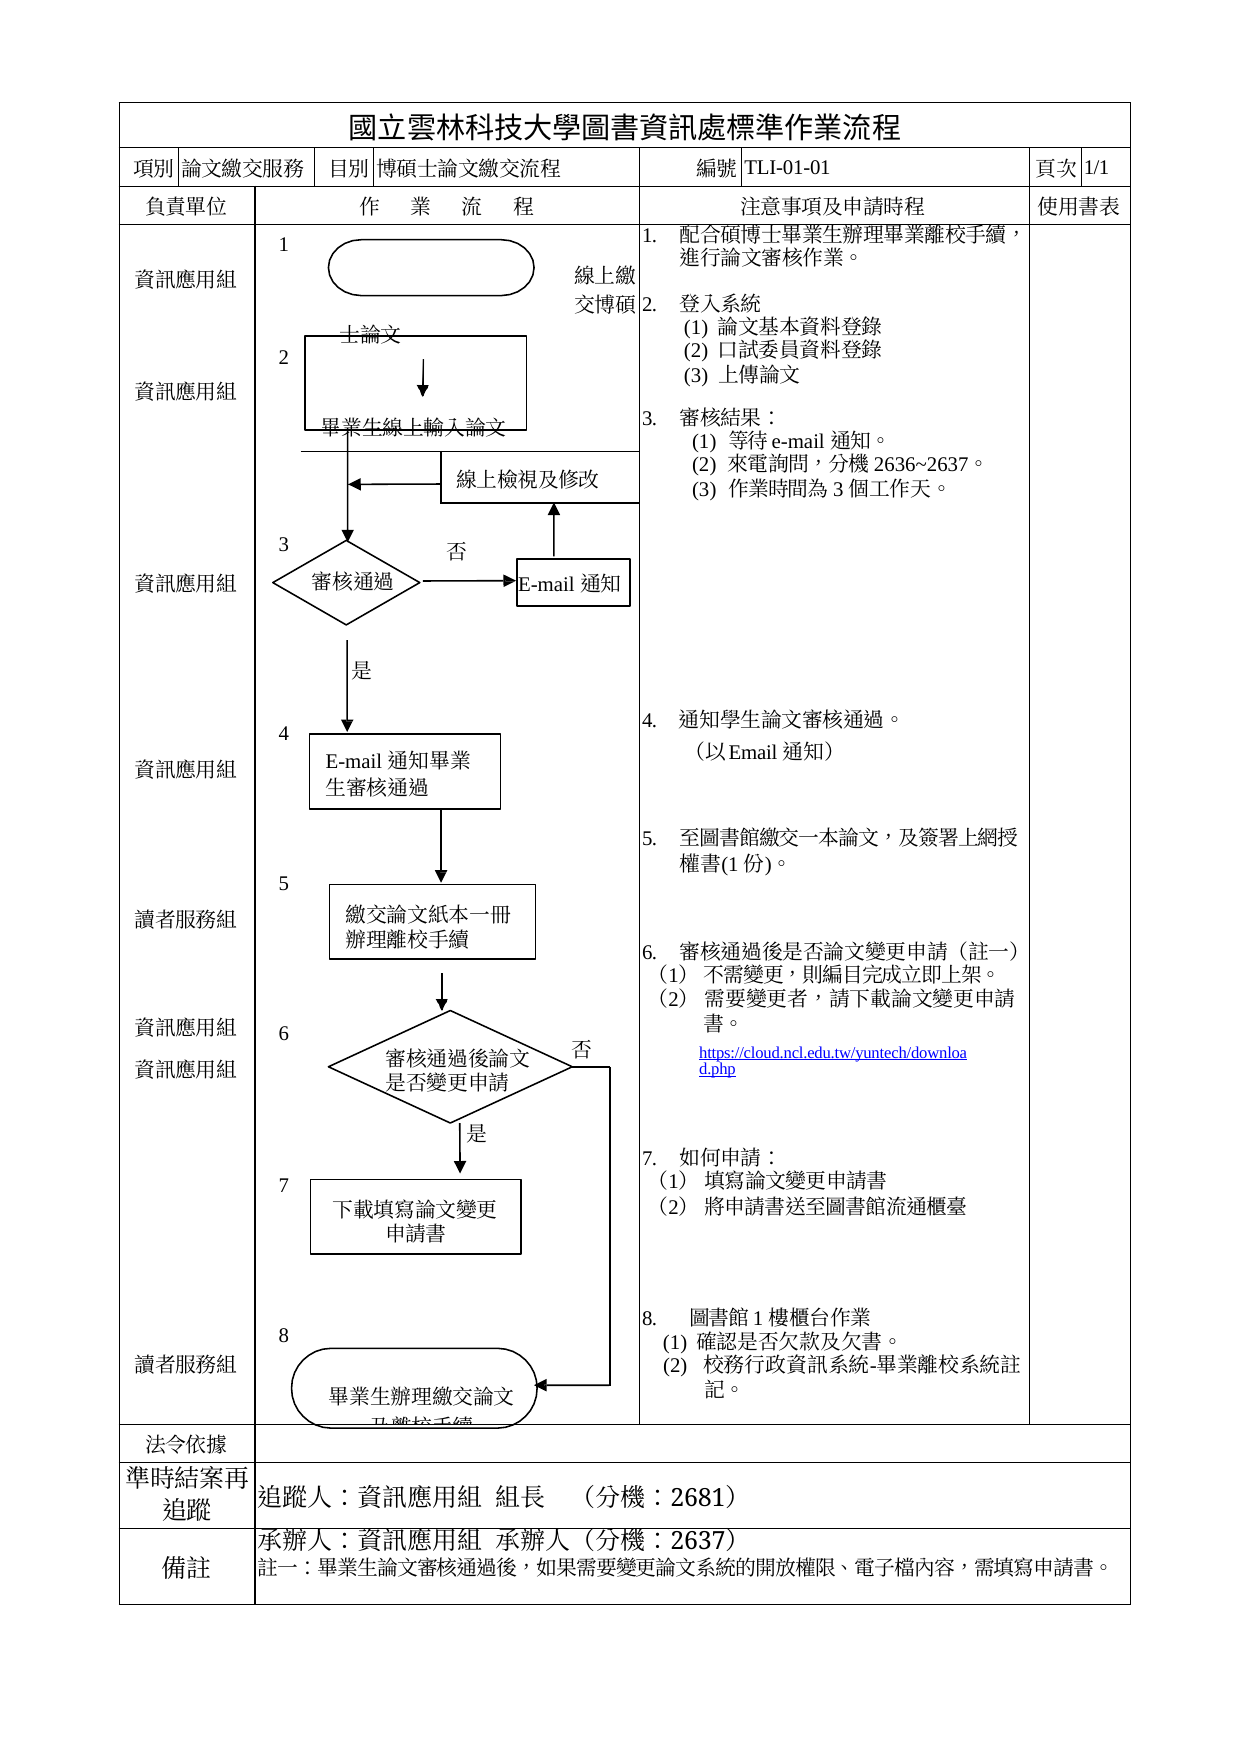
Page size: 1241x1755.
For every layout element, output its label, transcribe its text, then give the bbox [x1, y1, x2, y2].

table_cell 否 審核通過 E-mail 通知 是 E-mail 通知畢業生審核通過 繳交論文紙本一冊辦理離校手續 審核通過後論文 否是否變更申請 是 下載填寫論文變更申請書 畢業生辦理繳交論文及離校手續 [301, 502, 639, 1423]
table_cell 3 4 5 6 7 8 [256, 502, 301, 1423]
table_cell [120, 430, 254, 453]
table_cell [120, 248, 254, 270]
table_cell 博碩士論文繳交流程 [374, 148, 639, 186]
table_cell [120, 935, 254, 965]
table_cell [256, 451, 346, 502]
table_cell [120, 316, 254, 339]
table_cell 讀者服務組 [120, 890, 254, 935]
table_cell 作 業 流 程 [256, 187, 639, 224]
table_cell [640, 270, 1029, 292]
table_cell （以 Email 通知） [640, 734, 1029, 803]
table_cell TLI-01-01 [742, 148, 1029, 186]
table_cell 2. 登入系統 [640, 292, 1029, 316]
table_cell 進行論文審核作業。 [640, 248, 1029, 270]
table_cell [120, 1331, 254, 1354]
table_cell 資訊應用組 [120, 270, 254, 292]
table_cell [120, 1171, 254, 1194]
table_cell 資訊應用組 [120, 502, 254, 649]
table_cell 承辦人：資訊應用組 承辦人（分機：2637） 註一：畢業生論文審核通過後，如果需要變更論文系統的開放權限、電子檔內容，需填寫申請書。 [256, 1529, 1130, 1604]
table_cell 6. 審核通過後是否論文變更申請（註一） [640, 935, 1029, 965]
table_cell [120, 339, 254, 362]
table_cell (1) 確認是否欠款及欠書。 [640, 1331, 1029, 1354]
table_cell 5. 至圖書館繳交一本論文，及簽署上網授 [640, 803, 1029, 851]
table_cell 資訊應用組 [120, 1012, 254, 1041]
table_cell (1) 等待 e-mail 通知。 [640, 430, 1029, 453]
table_cell 資訊應用組 [120, 734, 254, 803]
table_cell [120, 988, 254, 1012]
table_cell （2） 將申請書送至圖書館流通櫃臺 [640, 1194, 1029, 1263]
table_cell [1030, 225, 1130, 1423]
table_cell (3) 上傳論文 [640, 362, 1029, 405]
table_cell 3. 審核結果： [640, 405, 1029, 430]
table_cell [120, 1378, 254, 1423]
table_cell [349, 485, 440, 502]
table_cell 使用書表 [1030, 187, 1130, 224]
table_cell [120, 405, 254, 430]
table_cell 頁次 [1030, 148, 1081, 186]
table_cell (2) 來電詢問，分機 2636~2637。 [640, 453, 1029, 476]
table_cell 否 審核通過 E-mail 通知 是 E-mail 通知畢業生審核通過 繳交論文紙本一冊辦理離校手續 審核通過後論文 否是否變更申請 是 下載填寫論文變更申請書 畢業生辦理繳交論文及離校手續 [301, 542, 417, 623]
table_cell 項別 [120, 148, 178, 186]
table_cell 讀者服務組 [120, 1354, 254, 1378]
table_cell 線上繳交博碩士論文 畢業生線上輸入論文資料及上傳論文 PDF [306, 337, 526, 429]
table_cell (3) 作業時間為 3 個工作天。 [640, 476, 1029, 502]
table_cell 8. 圖書館 1 樓櫃台作業 [640, 1263, 1029, 1331]
table_cell 線上檢視及修改 [442, 452, 639, 502]
table_cell [120, 292, 254, 316]
table_cell [120, 476, 254, 502]
table_cell [120, 965, 254, 988]
table_cell [120, 1194, 254, 1263]
table_cell 7. 如何申請： [640, 1113, 1029, 1171]
table_cell 否 審核通過 E-mail 通知 是 E-mail 通知畢業生審核通過 繳交論文紙本一冊辦理離校手續 審核通過後論文 否是否變更申請 是 下載填寫論文變更申請書 畢業生辦理繳交論文及離校手續 [301, 502, 346, 564]
table_cell [120, 225, 254, 248]
table_cell 追蹤人：資訊應用組 組長 （分機：2681） [256, 1463, 1130, 1528]
table_cell 1/1 [1082, 148, 1130, 186]
table_cell [120, 649, 254, 733]
table_cell [120, 851, 254, 890]
table_cell 論文繳交服務 [179, 148, 314, 186]
table_cell (2) 校務行政資訊系統-畢業離校系統註 [640, 1354, 1029, 1378]
table_cell 否 審核通過 E-mail 通知 是 E-mail 通知畢業生審核通過 繳交論文紙本一冊辦理離校手續 審核通過後論文 否是否變更申請 是 下載填寫論文變更申請書 畢業生辦理繳交論文及離校手續 [332, 1012, 568, 1121]
table_cell (1) 論文基本資料登錄 [640, 316, 1029, 339]
table_cell 否 審核通過 E-mail 通知 是 E-mail 通知畢業生審核通過 繳交論文紙本一冊辦理離校手續 審核通過後論文 否是否變更申請 是 下載填寫論文變更申請書 畢業生辦理繳交論文及離校手續 [301, 1350, 536, 1423]
table_cell [256, 1425, 1130, 1462]
table_cell 準時結案再 追蹤 [120, 1463, 254, 1528]
table_cell 1. 配合碩博士畢業生辦理畢業離校手續， [640, 225, 1029, 248]
table_cell 權書(1 份)。 [640, 851, 1029, 890]
table_header 國立雲林科技大學圖書資訊處標準作業流程 [120, 103, 1130, 147]
table_cell 1 2 [256, 225, 301, 451]
table_cell 資訊應用組 [120, 362, 254, 405]
table_cell 目別 [315, 148, 373, 186]
table_cell 書。 [640, 1012, 1029, 1041]
table_cell 記。 [640, 1378, 1029, 1423]
table_cell (2) 口試委員資料登錄 [640, 339, 1029, 362]
table_cell [349, 452, 440, 483]
table_cell 線上繳交博碩士論文 畢業生線上輸入論文資料及上傳論文 PDF [301, 225, 639, 451]
table_cell 備註 [120, 1529, 254, 1604]
table_cell 資訊應用組 [120, 1041, 254, 1113]
table_cell （2） 需要變更者，請下載論文變更申請 [640, 988, 1029, 1012]
table_cell 編號 [640, 148, 741, 186]
table_cell [640, 890, 1029, 935]
table_cell https://cloud.ncl.edu.tw/yuntech/downloa d.php [640, 1041, 1029, 1113]
table_cell 法令依據 [120, 1425, 254, 1462]
table_cell （1） 填寫論文變更申請書 [640, 1171, 1029, 1194]
table_cell 4. 通知學生論文審核通過。 [640, 649, 1029, 733]
table_cell [120, 1113, 254, 1171]
table_cell [120, 453, 254, 476]
table_cell [640, 502, 1029, 649]
table_cell [120, 803, 254, 851]
table_cell [120, 1263, 254, 1331]
table_cell 注意事項及申請時程 [640, 187, 1029, 224]
table_cell 負責單位 [120, 187, 254, 224]
table_cell （1） 不需變更，則編目完成立即上架。 [640, 965, 1029, 988]
